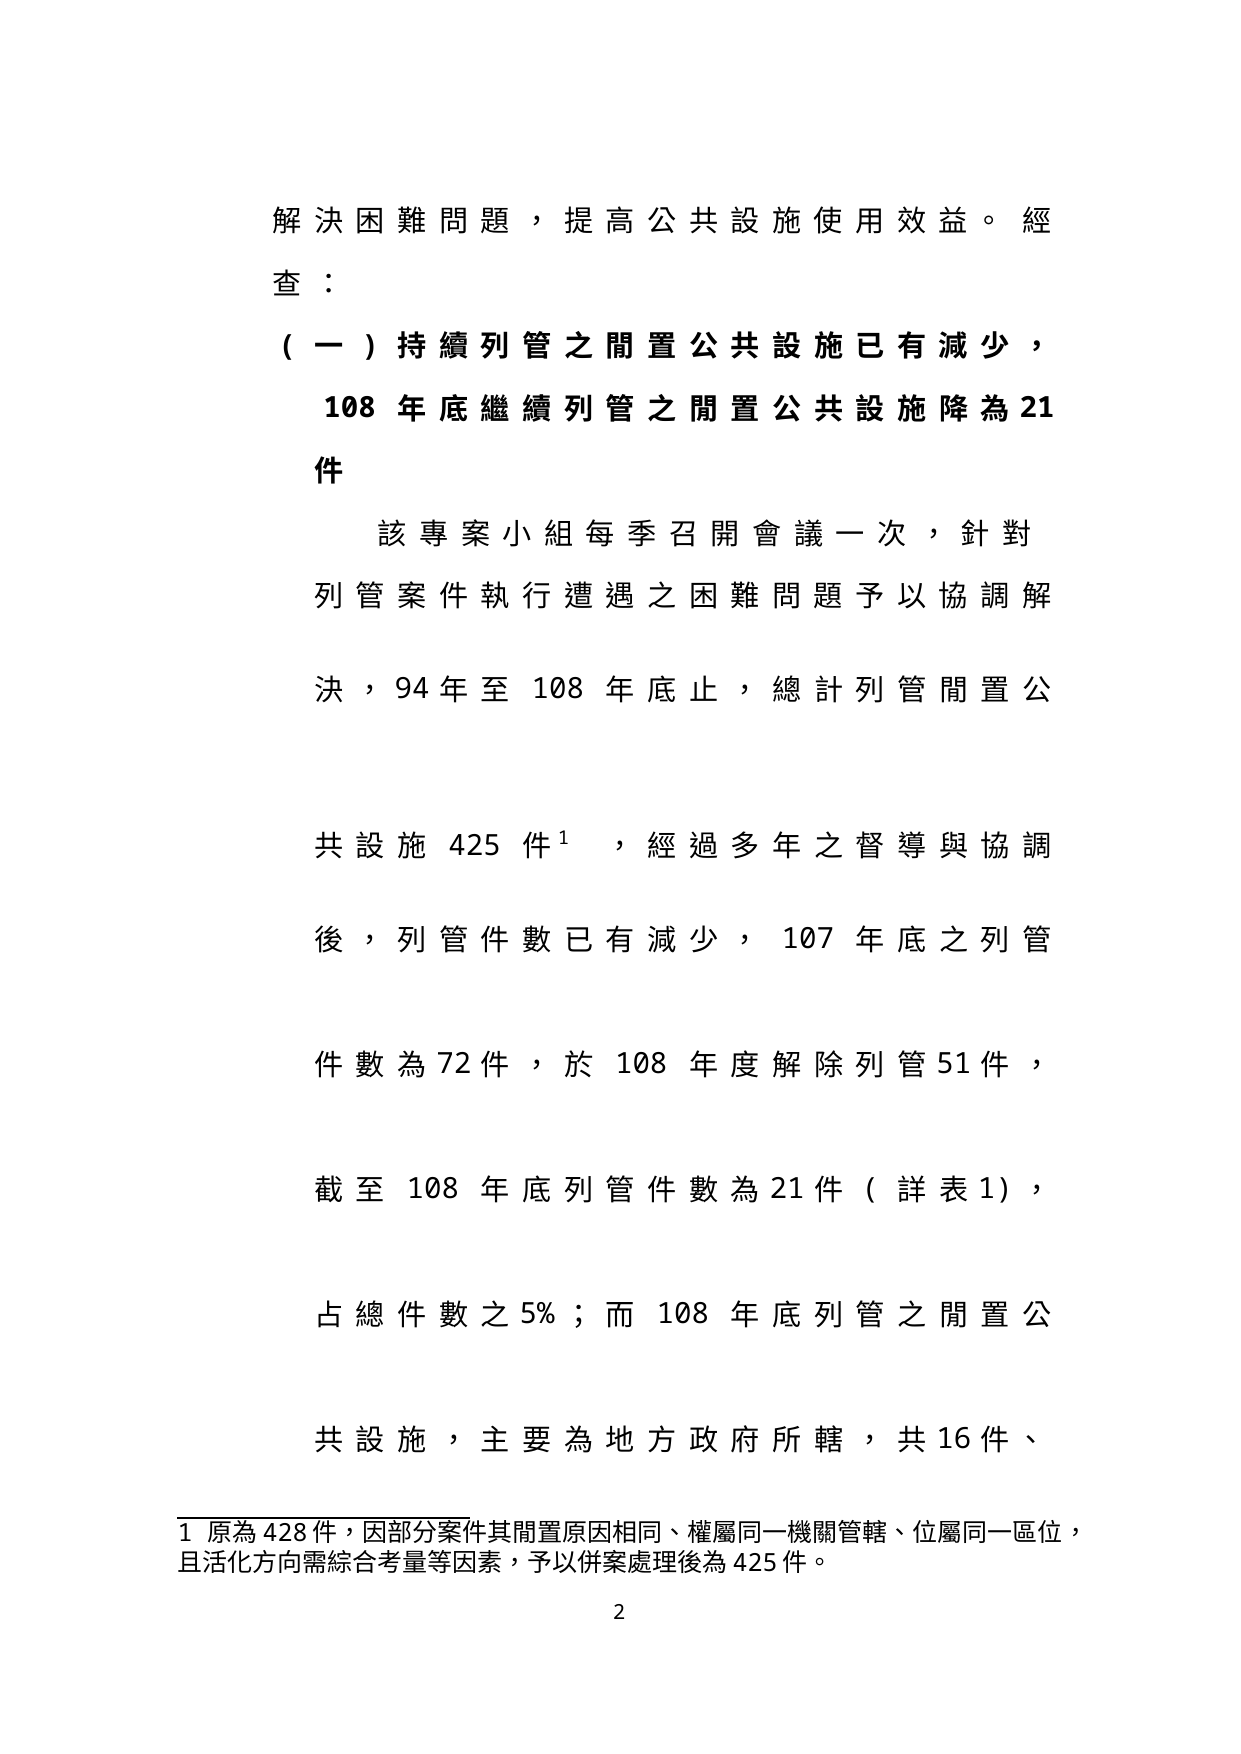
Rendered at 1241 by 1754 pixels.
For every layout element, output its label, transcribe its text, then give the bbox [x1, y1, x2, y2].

text (一)持續列管之閒置公共設施已有減少，108年底繼續列管之閒置公共設施降為21件 [242, 302, 1058, 490]
text 解決困難問題，提高公共設施使用效益。經查： [232, 177, 1058, 302]
text 該專案小組每季召開會議一次，針對列管案件執行遭遇之困難問題予以協調解決，94年至108年底止，總計列管閒置公共設施425件，經過多年之督導與協調後，列管件數已有減少，107年底之列管件數為72件，於108年度解除列管51件，截至108年底列管件數為21件(詳表1)，占總件數之5%；而108年底列管之閒置公共設施，主要為地方政府所轄，共16件、 [271, 490, 1058, 1490]
text 原為428件，因部分案件其閒置原因相同、權屬同一機關管轄、位屬同一區位，且活化方向需綜合考量等因素，予以併案處理後為425件。 [177, 1518, 1063, 1577]
